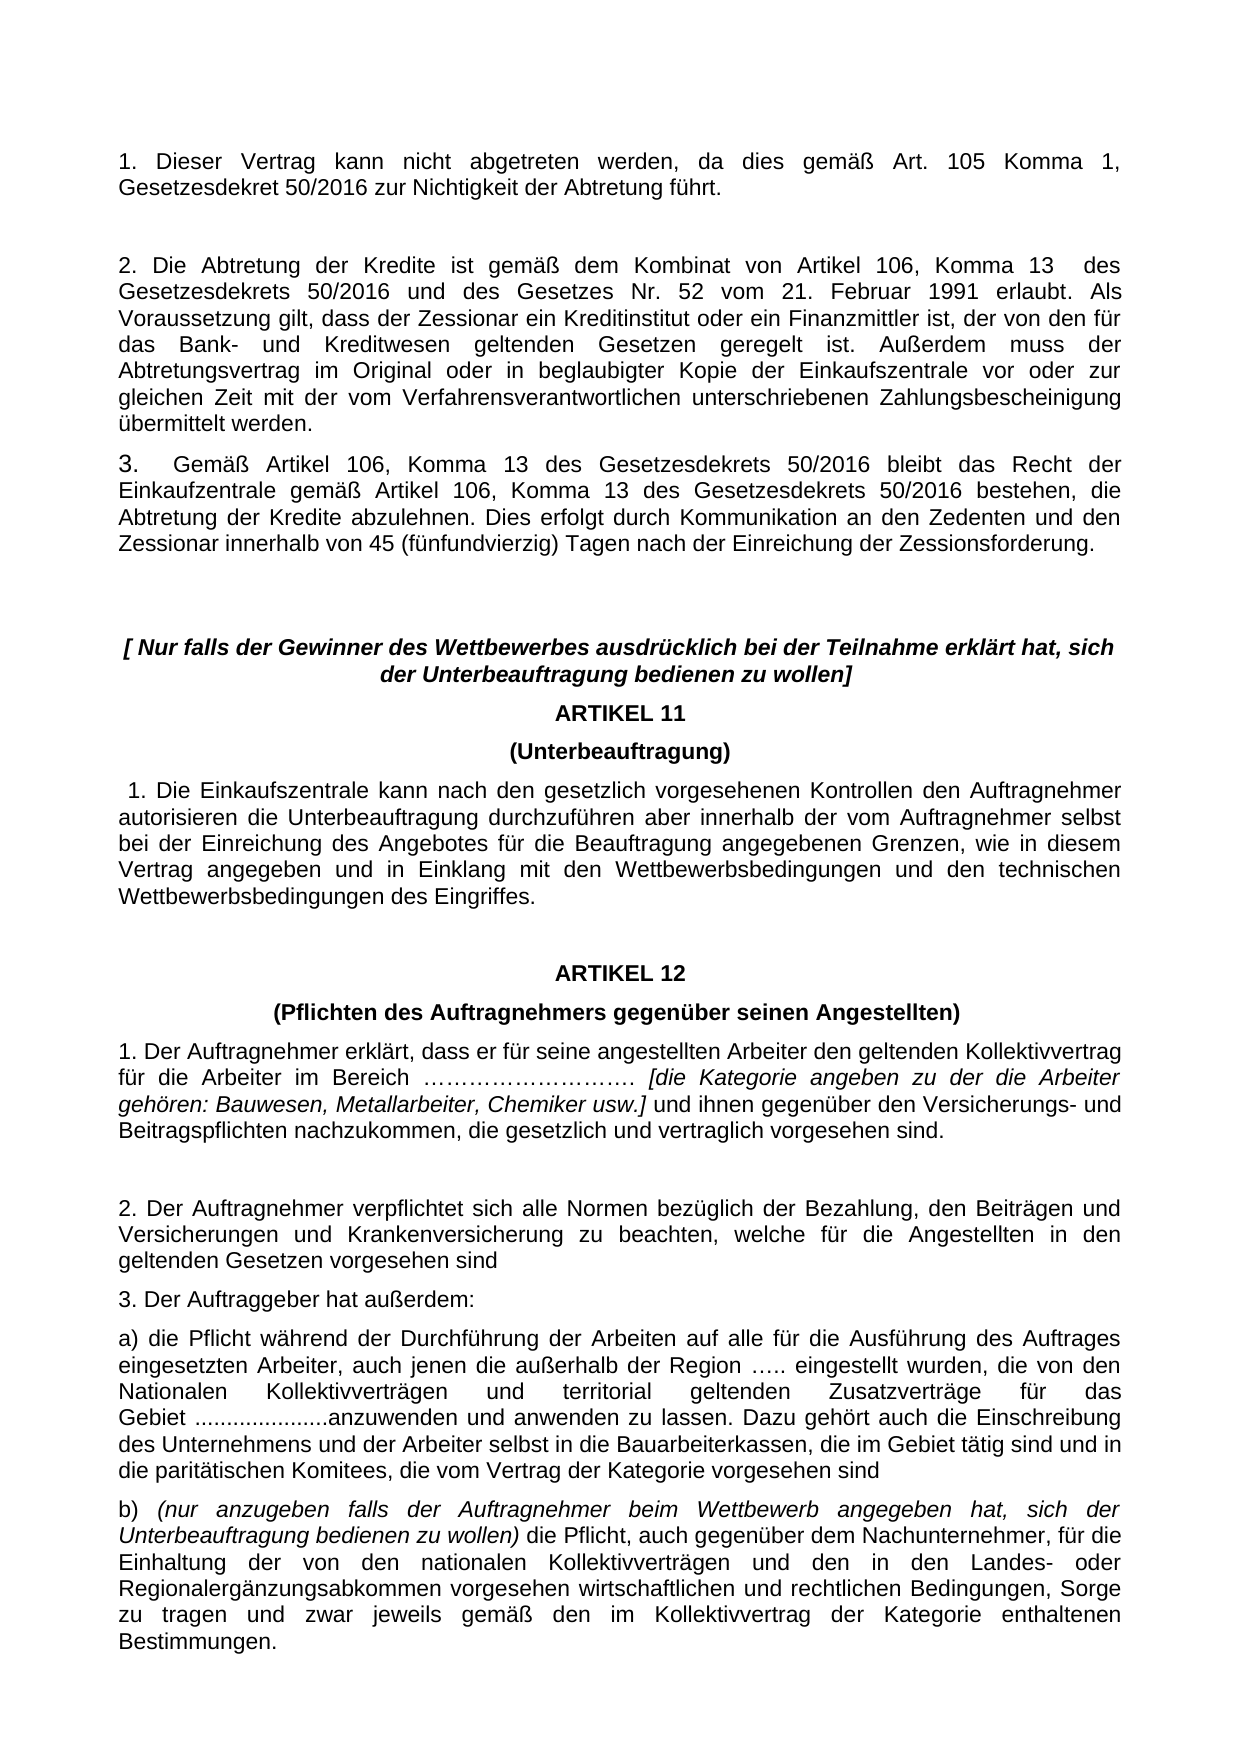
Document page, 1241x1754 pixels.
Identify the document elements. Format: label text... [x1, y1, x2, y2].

text (Pflichten des Auftragnehmers gegenüber seinen Angestellten) [118, 999, 1122, 1026]
text 3. Gemäß Artikel 106, Komma 13 des Gesetzesdekrets 50/2016 bleibt das Recht der Einkaufzentrale gemäß Artikel 106, Komma 13 des Gesetzesdekrets 50/2016 bestehen, die Abtretung der Kredite abzulehnen. Dies erfolgt durch Kommunikation an den Zedenten und den Zessionar innerhalb von 45 (fünfundvierzig) Tagen nach der Einreichung der Zessionsforderung. [118, 449, 1122, 557]
text 3. Der Auftraggeber hat außerdem: [118, 1286, 1122, 1313]
text 2. Die Abtretung der Kredite ist gemäß dem Kombinat von Artikel 106, Komma 13 des Gesetzesdekrets 50/2016 und des Gesetzes Nr. 52 vom 21. Februar 1991 erlaubt. Als Voraussetzung gilt, dass der Zessionar ein Kreditinstitut oder ein Finanzmittler ist, der von den für das Bank- und Kreditwesen geltenden Gesetzen geregelt ist. Außerdem muss der Abtretungsvertrag im Original oder in beglaubigter Kopie der Einkaufszentrale vor oder zur gleichen Zeit mit der vom Verfahrensverantwortlichen unterschriebenen Zahlungsbescheinigung übermittelt werden. [118, 252, 1122, 436]
text 2. Der Auftragnehmer verpflichtet sich alle Normen bezüglich der Bezahlung, den Beiträgen und Versicherungen und Krankenversicherung zu beachten, welche für die Angestellten in den geltenden Gesetzen vorgesehen sind [118, 1195, 1122, 1274]
text ARTIKEL 12 [118, 960, 1122, 987]
text b) (nur anzugeben falls der Auftragnehmer beim Wettbewerb angegeben hat, sich der Unterbeauftragung bedienen zu wollen) die Pflicht, auch gegenüber dem Nachunternehmer, für die Einhaltung der von den nationalen Kollektivverträgen und den in den Landes- oder Regionalergänzungsabkommen vorgesehen wirtschaftlichen und rechtlichen Bedingungen, Sorge zu tragen und zwar jeweils gemäß den im Kollektivvertrag der Kategorie enthaltenen Bestimmungen. [118, 1496, 1122, 1654]
text 1. Die Einkaufszentrale kann nach den gesetzlich vorgesehenen Kontrollen den Auftragnehmer autorisieren die Unterbeauftragung durchzuführen aber innerhalb der vom Auftragnehmer selbst bei der Einreichung des Angebotes für die Beauftragung angegebenen Grenzen, wie in diesem Vertrag angegeben und in Einklang mit den Wettbewerbsbedingungen und den technischen Wettbewerbsbedingungen des Eingriffes. [118, 777, 1122, 909]
text ARTIKEL 11 [118, 699, 1122, 726]
text a) die Pflicht während der Durchführung der Arbeiten auf alle für die Ausführung des Auftrages eingesetzten Arbeiter, auch jenen die außerhalb der Region ….. eingestellt wurden, die von den Nationalen Kollektivverträgen und territorial geltenden Zusatzverträge für das Gebiet .....................anzuwenden und anwenden zu lassen. Dazu gehört auch die Einschreibung des Unternehmens und der Arbeiter selbst in die Bauarbeiterkassen, die im Gebiet tätig sind und in die paritätischen Komitees, die vom Vertrag der Kategorie vorgesehen sind [118, 1325, 1122, 1483]
text (Unterbeauftragung) [118, 738, 1122, 765]
text 1. Dieser Vertrag kann nicht abgetreten werden, da dies gemäß Art. 105 Komma 1, Gesetzesdekret 50/2016 zur Nichtigkeit der Abtretung führt. [118, 148, 1122, 200]
text 1. Der Auftragnehmer erklärt, dass er für seine angestellten Arbeiter den geltenden Kollektivvertrag für die Arbeiter im Bereich ………………………. [die Kategorie angeben zu der die Arbeiter gehören: Bauwesen, Metallarbeiter, Chemiker usw.] und ihnen gegenüber den Versicherungs- und Beitragspflichten nachzukommen, die gesetzlich und vertraglich vorgesehen sind. [118, 1038, 1122, 1143]
text [ Nur falls der Gewinner des Wettbewerbes ausdrücklich bei der Teilnahme erklärt hat, sich der Unterbeauftragung bedienen zu wollen] [118, 634, 1122, 687]
